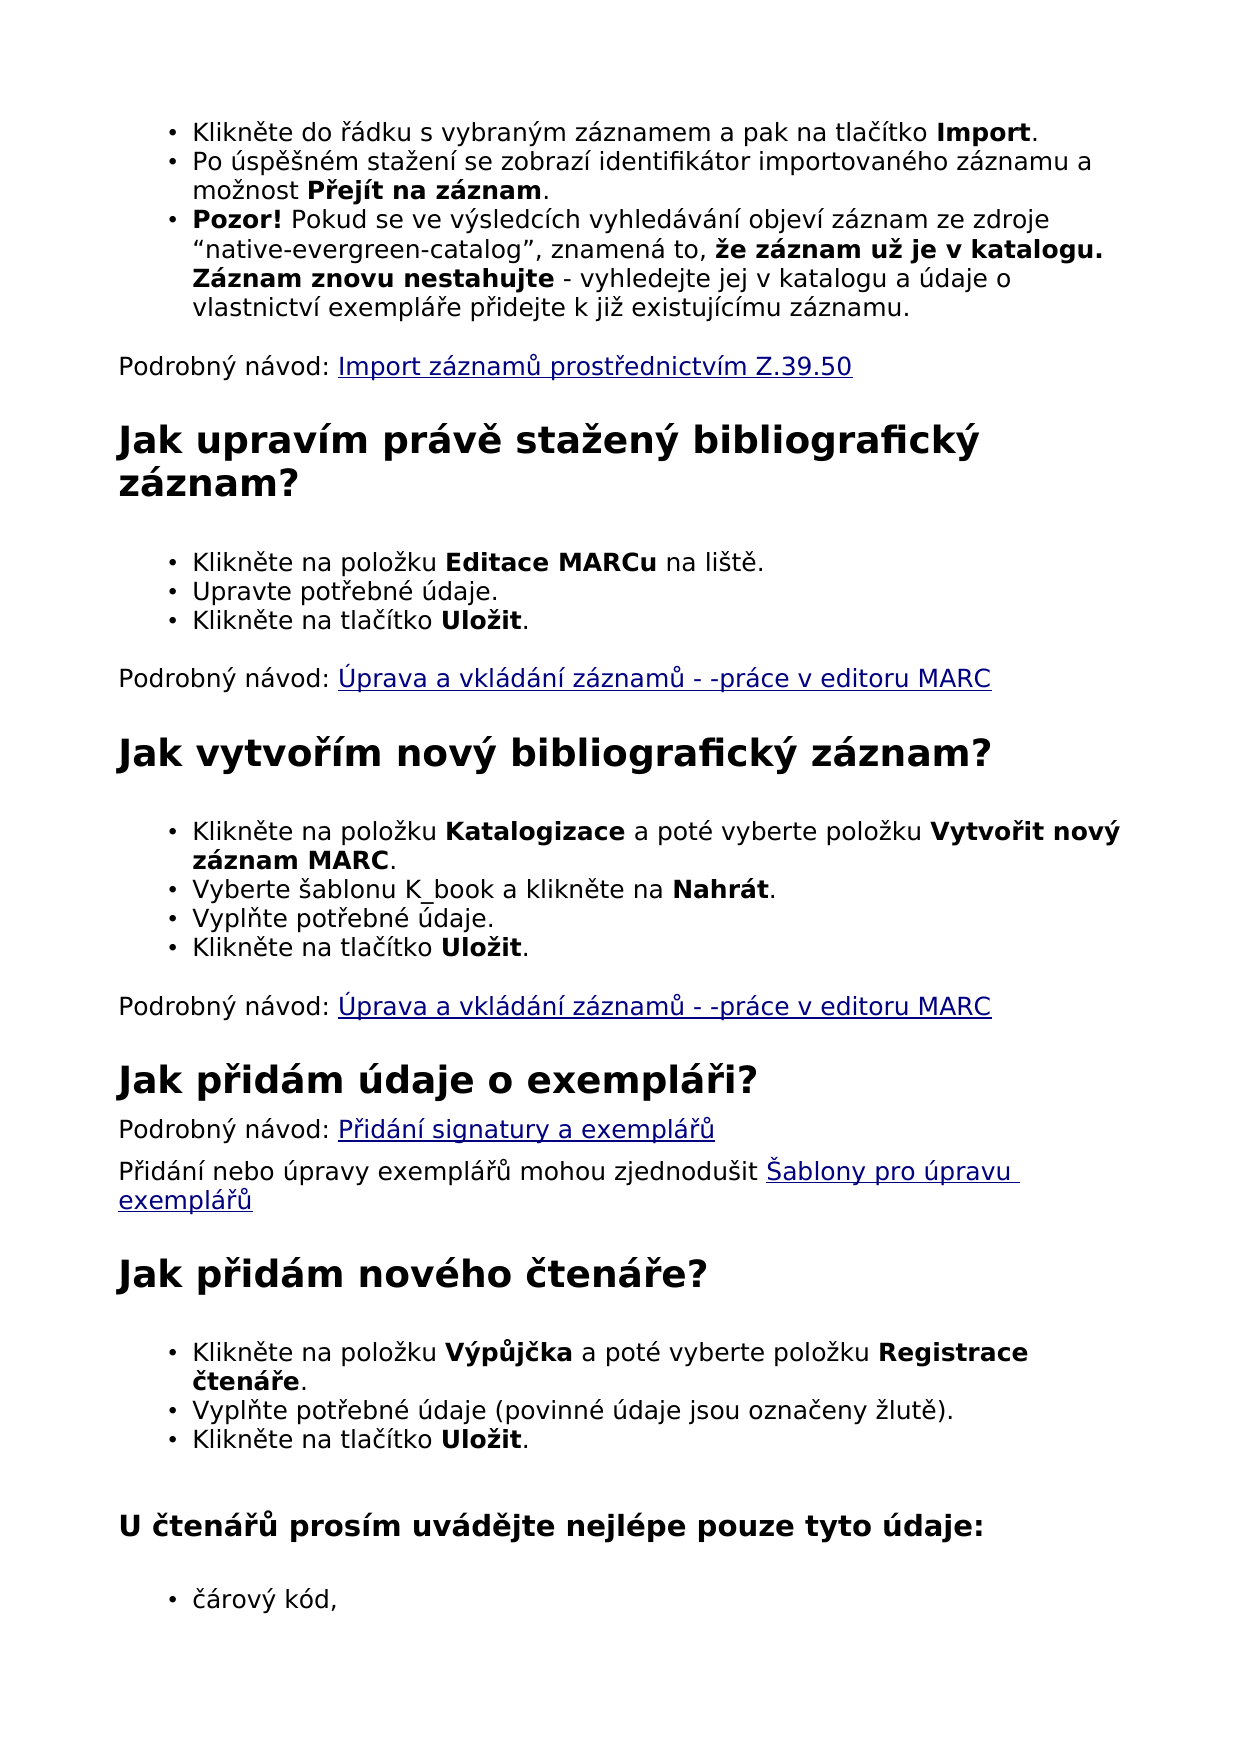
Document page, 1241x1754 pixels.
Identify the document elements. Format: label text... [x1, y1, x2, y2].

subtitle U čtenářů prosím uvádějte nejlépe pouze tyto údaje: [118, 1509, 1122, 1543]
subtitle Jak přidám nového čtenáře? [118, 1253, 1122, 1296]
text Podrobný návod: Úprava a vkládání záznamů - -práce v editoru MARC [118, 992, 1122, 1021]
text Přidání nebo úpravy exemplářů mohou zjednodušit Šablony pro úpravu exemplářů [118, 1157, 1122, 1215]
text Podrobný návod: Import záznamů prostřednictvím Z.39.50 [118, 352, 1122, 381]
list Vyplňte potřebné údaje (povinné údaje jsou označeny žlutě). [177, 1397, 1122, 1426]
list Klikněte na tlačítko Uložit. [177, 934, 1122, 963]
text Podrobný návod: Přidání signatury a exemplářů [118, 1115, 1122, 1144]
list Upravte potřebné údaje. [177, 577, 1122, 606]
list Vyberte šablonu K_book a klikněte na Nahrát. [177, 875, 1122, 904]
list Po úspěšném stažení se zobrazí identifikátor importovaného záznamu a možnost Přejít na záznam. [177, 147, 1122, 206]
list Klikněte na tlačítko Uložit. [177, 606, 1122, 635]
subtitle Jak upravím právě stažený bibliografický záznam? [118, 418, 1122, 506]
list Klikněte na položku Katalogizace a poté vyberte položku Vytvořit nový záznam MARC. [177, 817, 1122, 875]
list Klikněte do řádku s vybraným záznamem a pak na tlačítko Import. [177, 118, 1122, 147]
subtitle Jak vytvořím nový bibliografický záznam? [118, 731, 1122, 775]
list Pozor! Pokud se ve výsledcích vyhledávání objeví záznam ze zdroje “native-evergreen-catalog”, znamená to, že záznam už je v katalogu. Záznam znovu nestahujte - vyhledejte jej v katalogu a údaje o vlastnictví exempláře přidejte k již existujícímu záznamu. [177, 206, 1122, 322]
list Vyplňte potřebné údaje. [177, 904, 1122, 934]
list čárový kód, [177, 1585, 1122, 1614]
text Podrobný návod: Úprava a vkládání záznamů - -práce v editoru MARC [118, 665, 1122, 694]
list Klikněte na tlačítko Uložit. [177, 1426, 1122, 1455]
subtitle Jak přidám údaje o exempláři? [118, 1059, 1122, 1103]
list Klikněte na položku Výpůjčka a poté vyberte položku Registrace čtenáře. [177, 1338, 1122, 1397]
list Klikněte na položku Editace MARCu na liště. [177, 548, 1122, 577]
